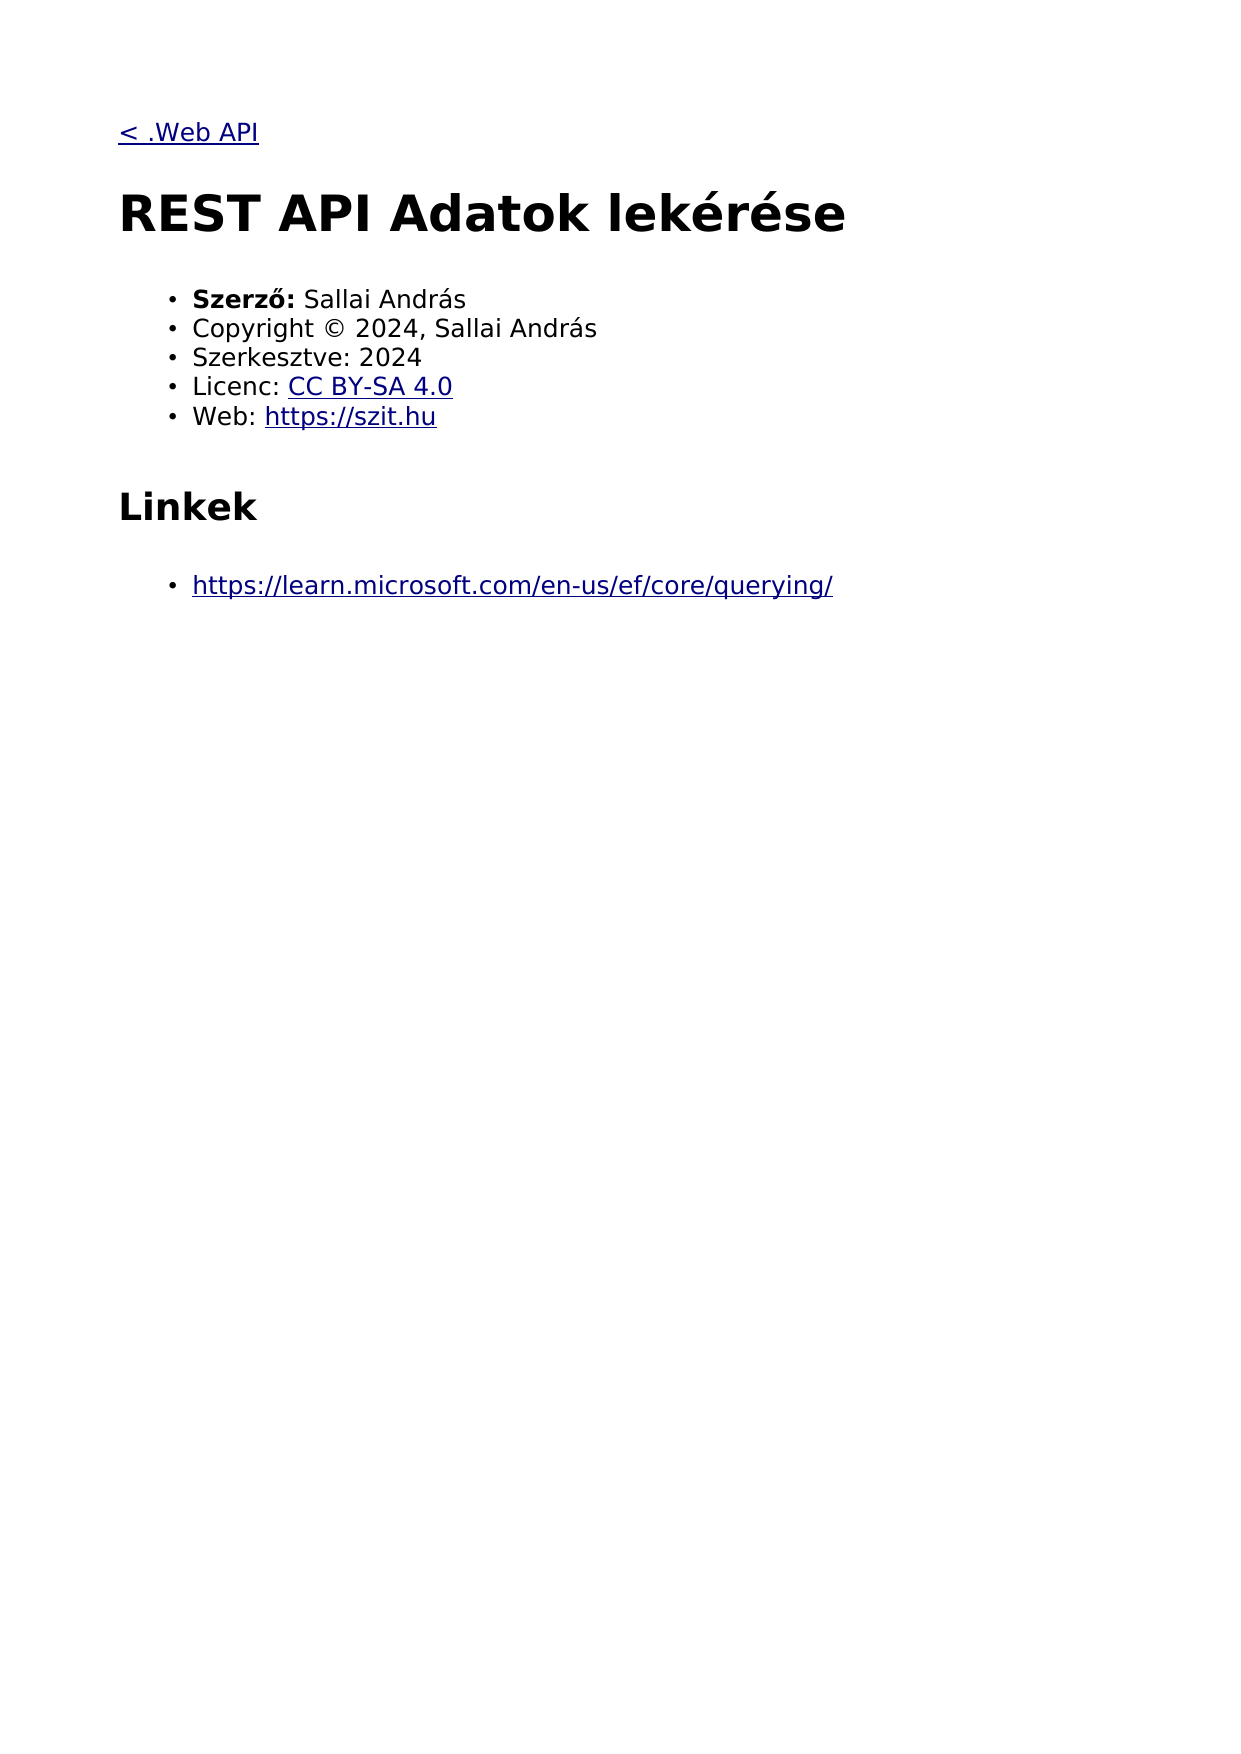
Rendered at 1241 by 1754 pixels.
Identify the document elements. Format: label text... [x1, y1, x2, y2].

text < .Web API [118, 118, 1122, 147]
list Szerkesztve: 2024 [177, 343, 1122, 372]
subtitle REST API Adatok lekérése [118, 185, 1122, 243]
list Copyright © 2024, Sallai András [177, 314, 1122, 343]
list Licenc: CC BY-SA 4.0 [177, 372, 1122, 402]
list Szerző: Sallai András [177, 285, 1122, 314]
subtitle Linkek [118, 485, 1122, 529]
list Web: https://szit.hu [177, 402, 1122, 431]
list https://learn.microsoft.com/en-us/ef/core/querying/ [177, 571, 1122, 600]
